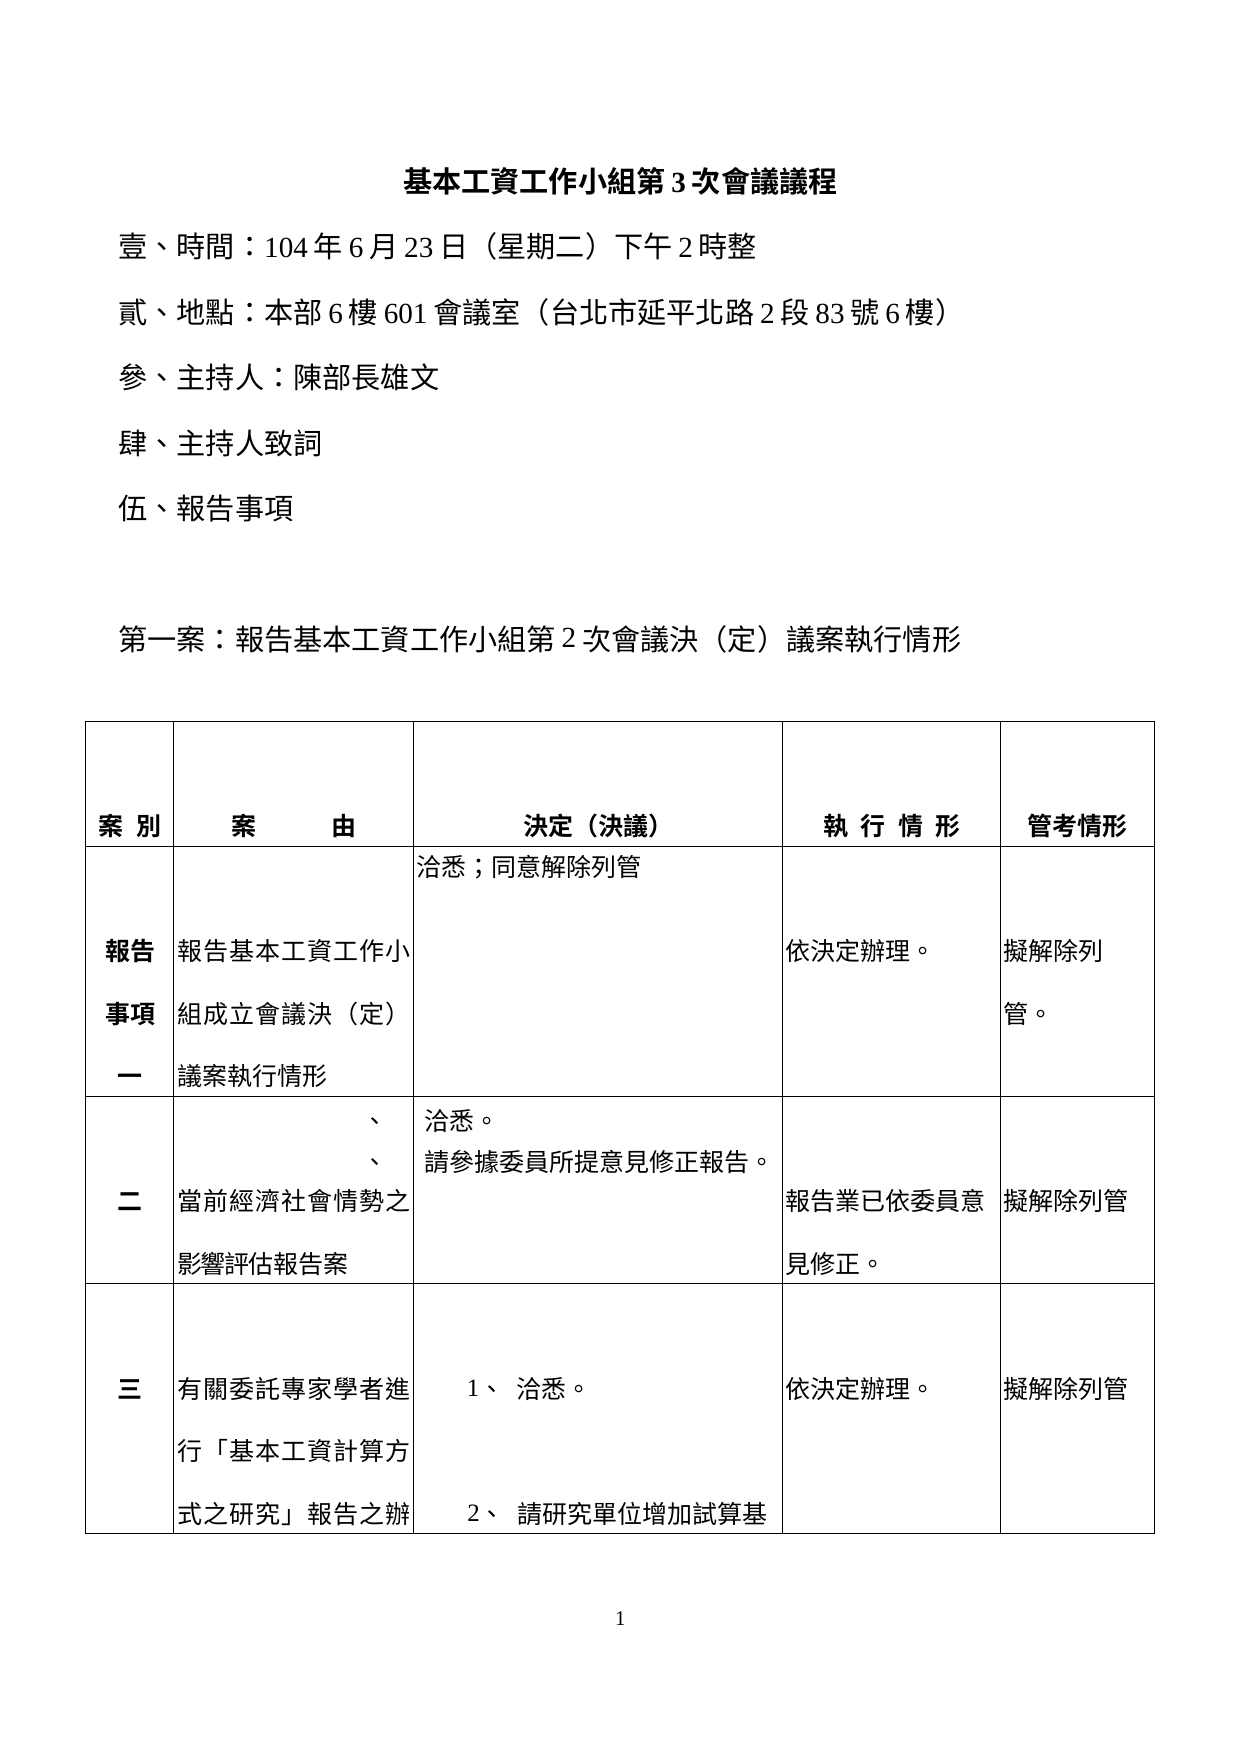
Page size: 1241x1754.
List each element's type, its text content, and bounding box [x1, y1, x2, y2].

table_cell 有關委託專家學者進行「基本工資計算方式之研究」報告之辦 [174, 1284, 413, 1533]
text 參、主持人：陳部長雄文 [118, 355, 1122, 397]
table_cell 三 [86, 1284, 173, 1533]
table_header 案 由 [174, 722, 413, 846]
text 伍、報告事項 [118, 486, 1122, 528]
text 壹、時間：104年6月23日（星期二）下午2時整 [118, 224, 1122, 266]
table_cell 擬解除列管 [1001, 1097, 1154, 1283]
table_header 管考情形 [1001, 722, 1154, 846]
table_cell 擬解除列管。 [1001, 847, 1154, 1096]
table_cell 洽悉。 請研究單位增加試算基本工資佔國民所得比例之國際比較，並補充說明研究方法，釐定過程應邀請社會學者參加。辦理座談會時亦請邀請委員參加。 基本工資計算方式從最低生活所需概念出發，訂出可行的公式，各委員發言提到許多參數，至於參數的加權及合理的取捨，請研究單位納入後續研究評估。 [414, 1284, 782, 1533]
table_header 案 別 [86, 722, 173, 846]
table_cell 二 [86, 1097, 173, 1283]
table_cell 當前經濟社會情勢之影響評估報告案 [174, 1097, 413, 1283]
table_cell 依決定辦理。 [783, 847, 1000, 1096]
table_cell 報告基本工資工作小組成立會議決（定）議案執行情形 [174, 847, 413, 1096]
table_header 執 行 情 形 [783, 722, 1000, 846]
text 基本工資工作小組第3次會議議程 [118, 158, 1122, 201]
text 第一案：報告基本工資工作小組第2次會議決（定）議案執行情形 [118, 596, 1122, 658]
table_cell 洽悉。 請參據委員所提意見修正報告。 [414, 1097, 782, 1283]
text 肆、主持人致詞 [118, 420, 1122, 463]
table_cell 依決定辦理。 [783, 1284, 1000, 1533]
table_cell 報告 事項 一 [86, 847, 173, 1096]
table_cell 洽悉；同意解除列管 [414, 847, 782, 1096]
table_header 決定（決議） [414, 722, 782, 846]
text 貳、地點：本部6樓601會議室（台北市延平北路2段83號6樓） [118, 289, 1122, 332]
table_cell 擬解除列管 [1001, 1284, 1154, 1533]
table_cell 報告業已依委員意見修正。 [783, 1097, 1000, 1283]
